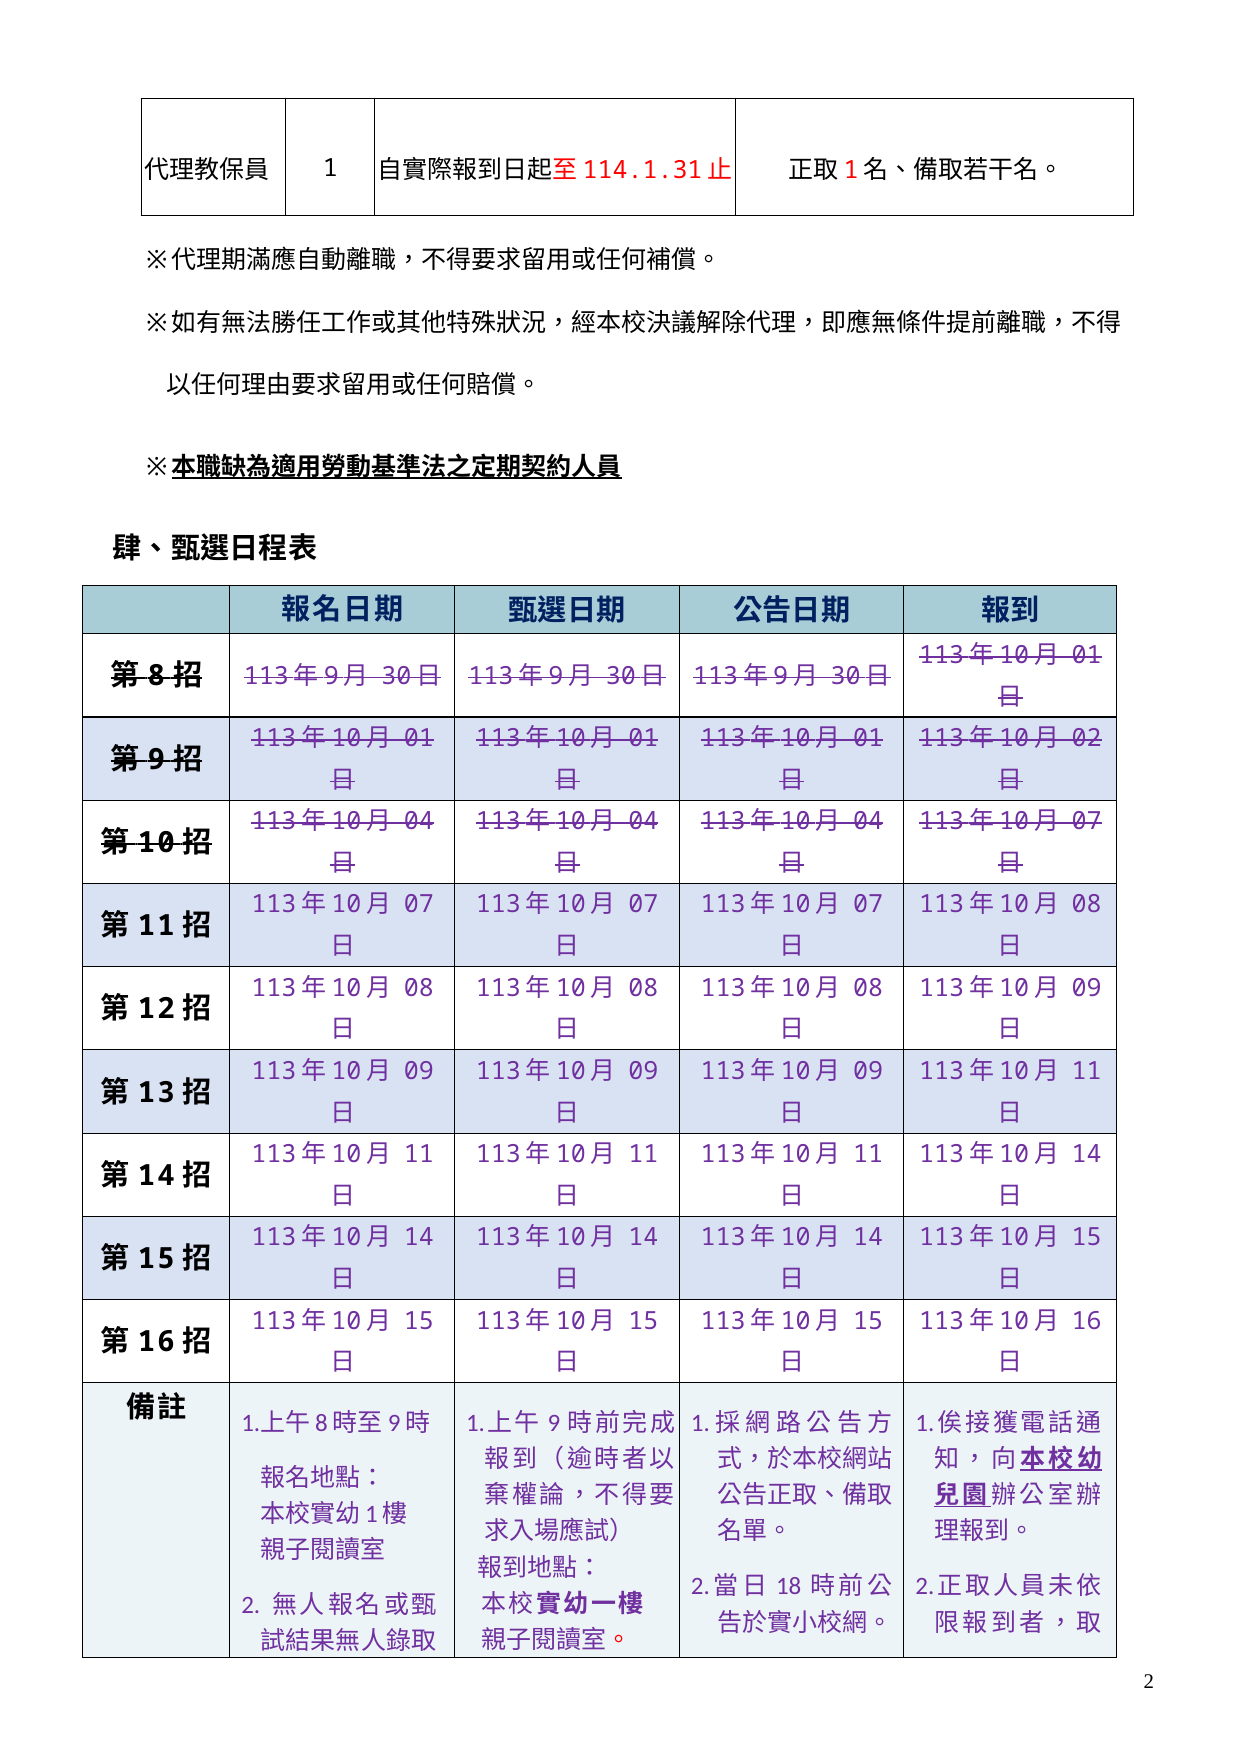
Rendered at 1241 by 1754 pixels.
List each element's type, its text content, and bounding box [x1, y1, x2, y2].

table_header 報名日期 [230, 586, 454, 633]
table_cell 113年10月 07日 [680, 884, 903, 966]
table_cell 113年10月 04日 [230, 801, 454, 883]
table_cell 113年9月 30日 [455, 634, 679, 716]
table_cell 113年9月 30日 [230, 634, 454, 716]
table_cell 113年10月 08日 [680, 967, 903, 1049]
table_cell 113年10月 09日 [455, 1050, 679, 1133]
table_cell 113年10月 01日 [230, 718, 454, 800]
table_cell 第16招 [83, 1300, 229, 1382]
table_cell 第10招 [83, 801, 229, 883]
table_cell 113年10月 14日 [230, 1217, 454, 1299]
table_cell 113年10月 04日 [680, 801, 903, 883]
table_cell 第13招 [83, 1050, 229, 1133]
table_cell 1.上午8時至9時 報名地點： 本校實幼1樓 親子閱讀室 2. 無人報名或甄試結果無人錄取 [230, 1383, 454, 1657]
table_cell 113年10月 09日 [230, 1050, 454, 1133]
table_cell 自實際報到日起至114.1.31止 [375, 99, 735, 215]
table_cell 113年10月 04日 [455, 801, 679, 883]
table_cell 113年9月 30日 [680, 634, 903, 716]
table_cell 正取1名、備取若干名。 [736, 99, 1133, 215]
list 甄選日程表 [112, 504, 1146, 566]
table_cell 113年10月 08日 [904, 884, 1116, 966]
table_cell 1.採網路公告方式，於本校網站公告正取、備取名單。 2.當日18時前公告於實小校網。 [680, 1383, 903, 1657]
table_cell 1.上午9時前完成報到（逾時者以棄權論，不得要求入場應試） 報到地點： 本校實幼一樓親子閱讀室。 [455, 1383, 679, 1657]
table_cell 113年10月 08日 [230, 967, 454, 1049]
table_cell 113年10月 11日 [455, 1134, 679, 1216]
text ※本職缺為適用勞動基準法之定期契約人員 [142, 422, 1146, 485]
table_cell 113年10月 01日 [904, 634, 1116, 716]
table_cell 備註 [83, 1383, 229, 1657]
table_cell 第14招 [83, 1134, 229, 1216]
table_cell 1 [286, 99, 374, 215]
table_cell 第15招 [83, 1217, 229, 1299]
table_cell 113年10月 08日 [455, 967, 679, 1049]
table_cell 第9招 [83, 718, 229, 800]
table_cell 第12招 [83, 967, 229, 1049]
table_cell 113年10月 14日 [904, 1134, 1116, 1216]
table_header 甄選日期 [455, 586, 679, 633]
table_cell 113年10月 07日 [904, 801, 1116, 883]
table_cell 113年10月 11日 [680, 1134, 903, 1216]
table_header [83, 586, 229, 633]
table_cell 代理教保員 [142, 99, 285, 215]
table_cell 113年10月 16日 [904, 1300, 1116, 1382]
table_cell 113年10月 09日 [904, 967, 1116, 1049]
table_cell 113年10月 15日 [680, 1300, 903, 1382]
table_cell 113年10月 02日 [904, 718, 1116, 800]
table_cell 113年10月 07日 [455, 884, 679, 966]
table_cell 113年10月 14日 [680, 1217, 903, 1299]
table_cell 113年10月 15日 [230, 1300, 454, 1382]
table_cell 113年10月 11日 [230, 1134, 454, 1216]
text ※代理期滿應自動離職，不得要求留用或任何補償。 [142, 216, 1158, 279]
table_cell 第8招 [83, 634, 229, 716]
table_header 報到 [904, 586, 1116, 633]
table_cell 113年10月 01日 [680, 718, 903, 800]
table_header 公告日期 [680, 586, 903, 633]
table_cell 113年10月 01日 [455, 718, 679, 800]
text ※如有無法勝任工作或其他特殊狀況，經本校決議解除代理，即應無條件提前離職，不得以任何理由要求留用或任何賠償。 [142, 279, 1146, 404]
table_cell 1.俟接獲電話通知，向本校幼兒園辦公室辦理報到。 2.正取人員未依限報到者，取 [904, 1383, 1116, 1657]
table_cell 113年10月 15日 [904, 1217, 1116, 1299]
table_cell 113年10月 09日 [680, 1050, 903, 1133]
table_cell 113年10月 07日 [230, 884, 454, 966]
table_cell 113年10月 15日 [455, 1300, 679, 1382]
table_cell 113年10月 14日 [455, 1217, 679, 1299]
table_cell 第11招 [83, 884, 229, 966]
table_cell 113年10月 11日 [904, 1050, 1116, 1133]
